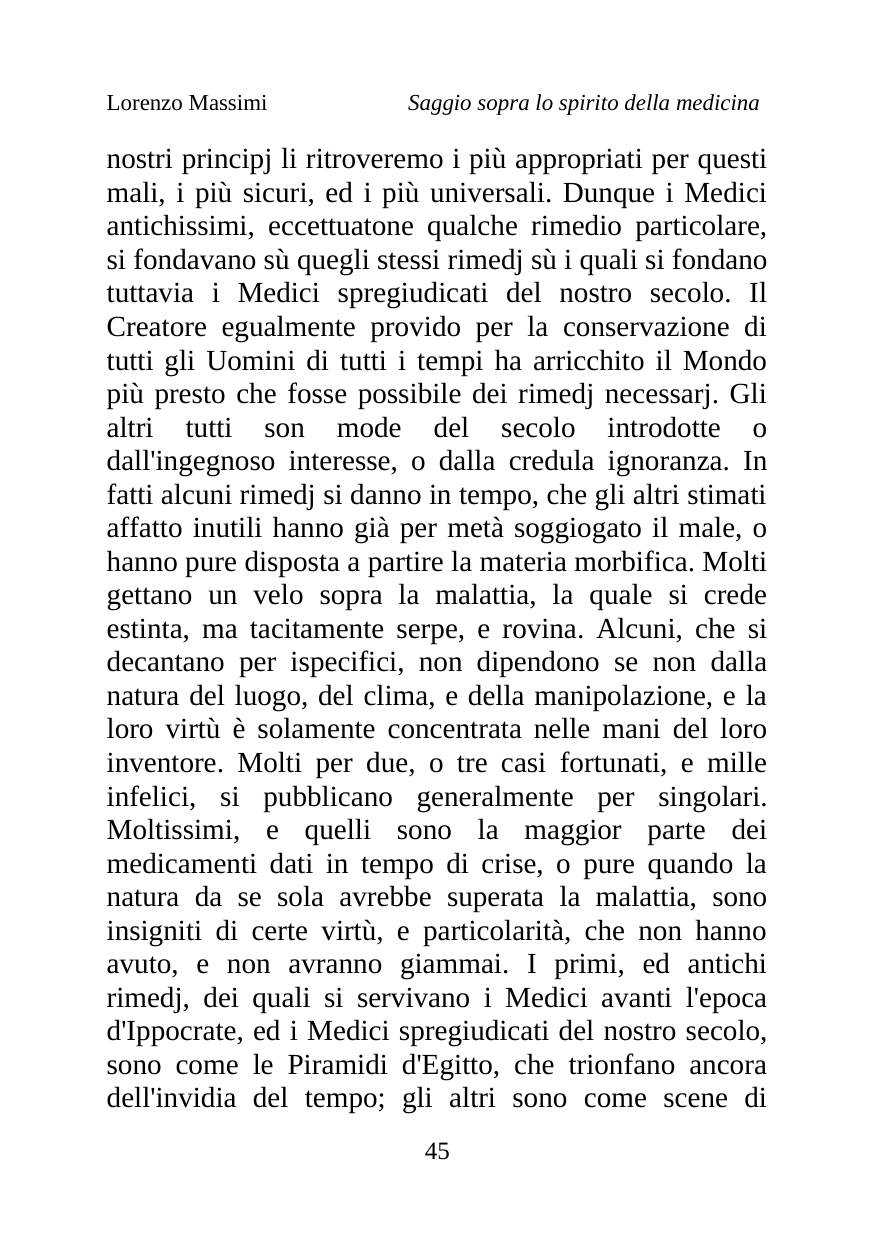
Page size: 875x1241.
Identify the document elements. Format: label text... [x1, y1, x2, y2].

text nostri principj li ritroveremo i più appropriati per questi mali, i più sicuri, ed i più universali. Dunque i Medici antichissimi, eccettuatone qualche rimedio particolare, si fondavano sù quegli stessi rimedj sù i quali si fondano tuttavia i Medici spregiudicati del nostro secolo. Il Creatore egualmente provido per la conservazione di tutti gli Uomini di tutti i tempi ha arricchito il Mondo più presto che fosse possibile dei rimedj necessarj. Gli altri tutti son mode del secolo introdotte o dall'ingegnoso interesse, o dalla credula ignoranza. In fatti alcuni rimedj si danno in tempo, che gli altri stimati affatto inutili hanno già per metà soggiogato il male, o hanno pure disposta a partire la materia morbifica. Molti gettano un velo sopra la malattia, la quale si crede estinta, ma tacitamente serpe, e rovina. Alcuni, che si decantano per ispecifici, non dipendono se non dalla natura del luogo, del clima, e della manipolazione, e la loro virtù è solamente concentrata nelle mani del loro inventore. Molti per due, o tre casi fortunati, e mille infelici, si pubblicano generalmente per singolari. Moltissimi, e quelli sono la maggior parte dei medicamenti dati in tempo di crise, o pure quando la natura da se sola avrebbe superata la malattia, sono insigniti di certe virtù, e particolarità, che non hanno avuto, e non avranno giammai. I primi, ed antichi rimedj, dei quali si servivano i Medici avanti l'epoca d'Ippocrate, ed i Medici spregiudicati del nostro secolo, sono come le Piramidi d'Egitto, che trionfano ancora dell'invidia del tempo; gli altri sono come scene di [106, 141, 768, 1114]
